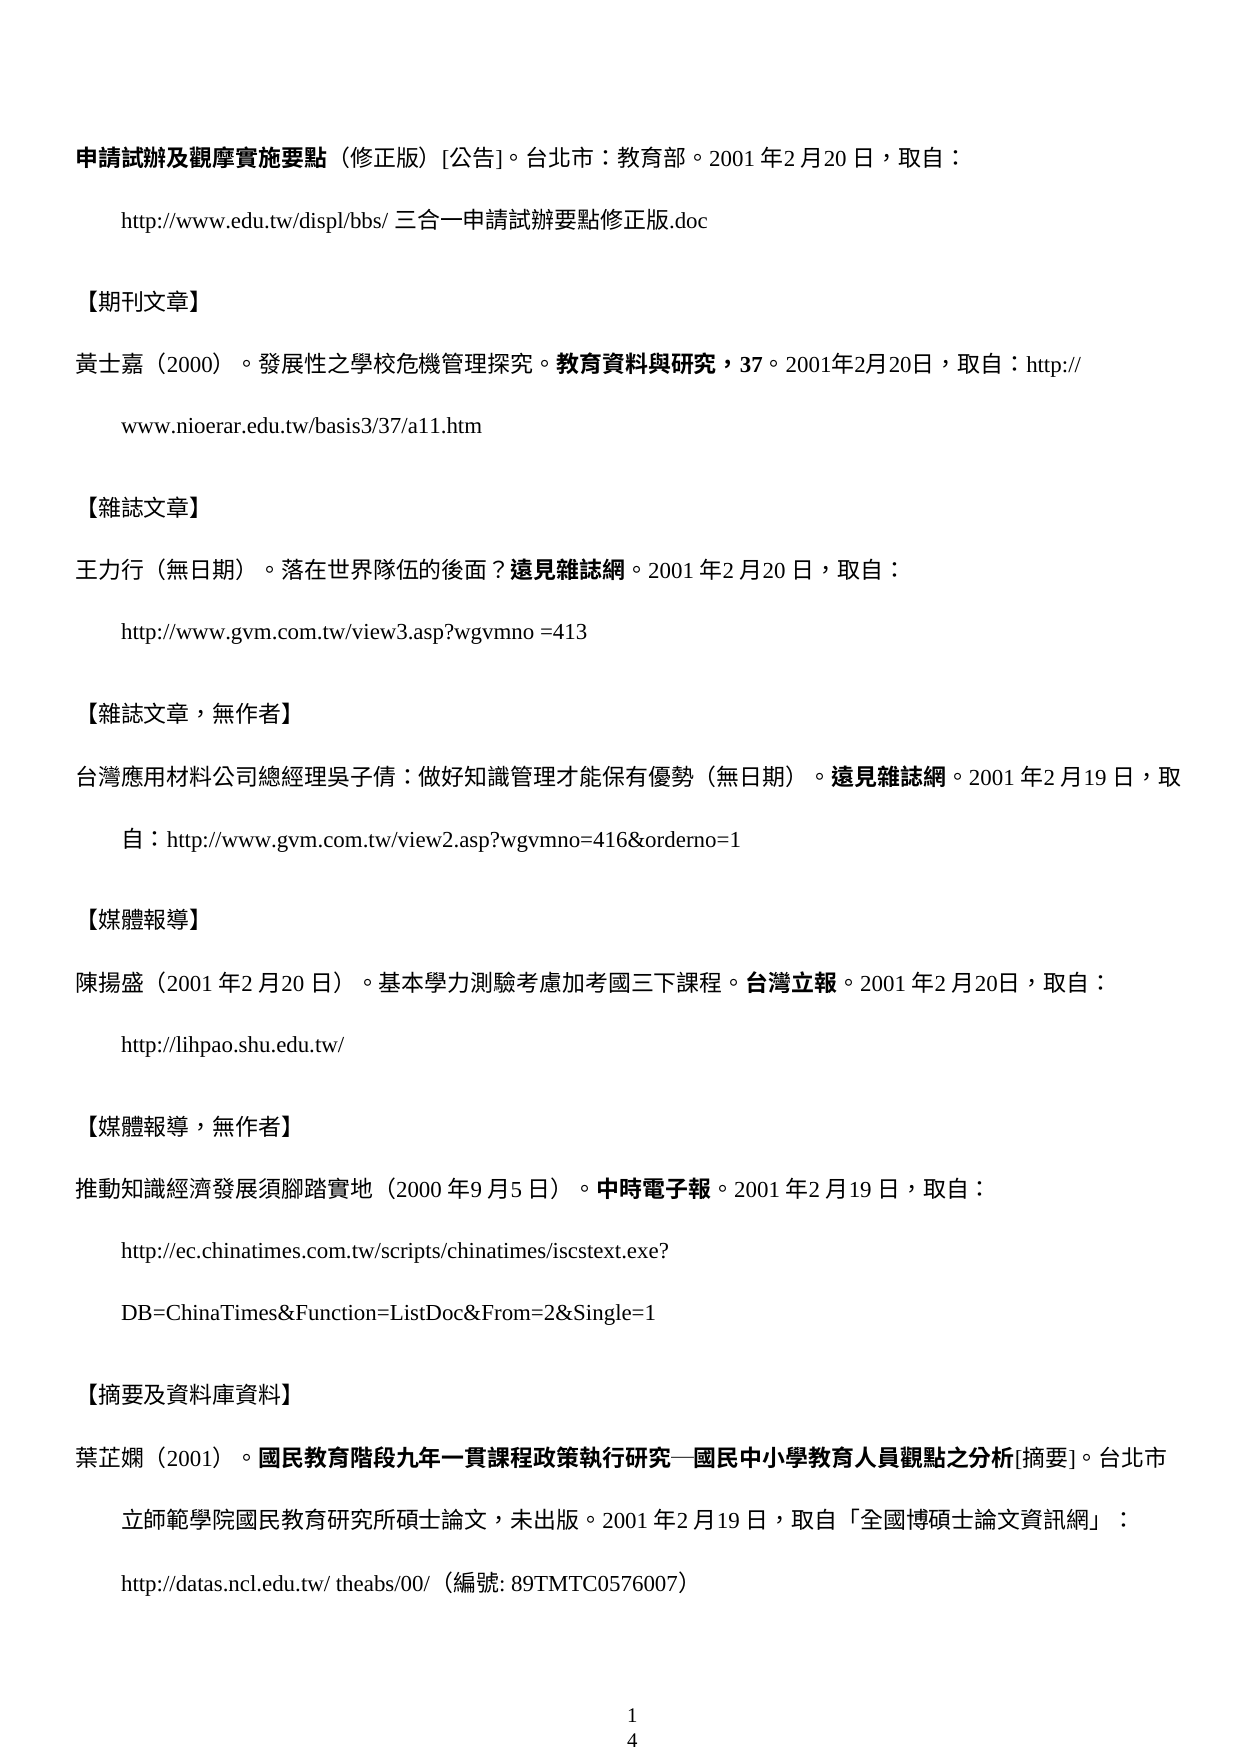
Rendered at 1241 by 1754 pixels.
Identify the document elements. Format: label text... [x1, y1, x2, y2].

text 【摘要及資料庫資料】 [75, 1352, 1181, 1415]
text 台灣應用材料公司總經理吳子倩：做好知識管理才能保有優勢（無日期）。遠見雜誌網。2001 年2 月19 日，取自：http://www.gvm.com.tw/view2.asp?wgvmno=416&orderno=1 [75, 733, 1181, 858]
text 【雜誌文章】 [75, 465, 1181, 527]
text 葉芷嫻（2001）。國民教育階段九年一貫課程政策執行研究─國民中小學教育人員觀點之分析[摘要]。台北市立師範學院國民教育研究所碩士論文，未出版。2001 年2 月19 日，取自「全國博碩士論文資訊網」：http://datas.ncl.edu.tw/ theabs/00/（編號: 89TMTC0576007） [75, 1415, 1181, 1602]
text 王力行（無日期）。落在世界隊伍的後面？遠見雜誌網。2001 年2 月20 日，取自：http://www.gvm.com.tw/view3.asp?wgvmno =413 [75, 527, 1181, 652]
text 【媒體報導】 [75, 877, 1181, 940]
text 申請試辦及觀摩實施要點（修正版）[公告]。台北市：教育部。2001 年2 月20 日，取自：http://www.edu.tw/displ/bbs/ 三合一申請試辦要點修正版.doc [75, 115, 1181, 240]
text 黃士嘉（2000）。發展性之學校危機管理探究。教育資料與研究，37。2001年2月20日，取自：http://www.nioerar.edu.tw/basis3/37/a11.htm [75, 321, 1181, 446]
text 推動知識經濟發展須腳踏實地（2000 年9 月5 日）。中時電子報。2001 年2 月19 日，取自：http://ec.chinatimes.com.tw/scripts/chinatimes/iscstext.exe?DB=ChinaTimes&Function=ListDoc&From=2&Single=1 [75, 1146, 1181, 1333]
text 【媒體報導，無作者】 [75, 1083, 1181, 1146]
text 【期刊文章】 [75, 258, 1181, 321]
text 陳揚盛（2001 年2 月20 日）。基本學力測驗考慮加考國三下課程。台灣立報。2001 年2 月20日，取自：http://lihpao.shu.edu.tw/ [75, 940, 1181, 1065]
text 【雜誌文章，無作者】 [75, 671, 1181, 733]
